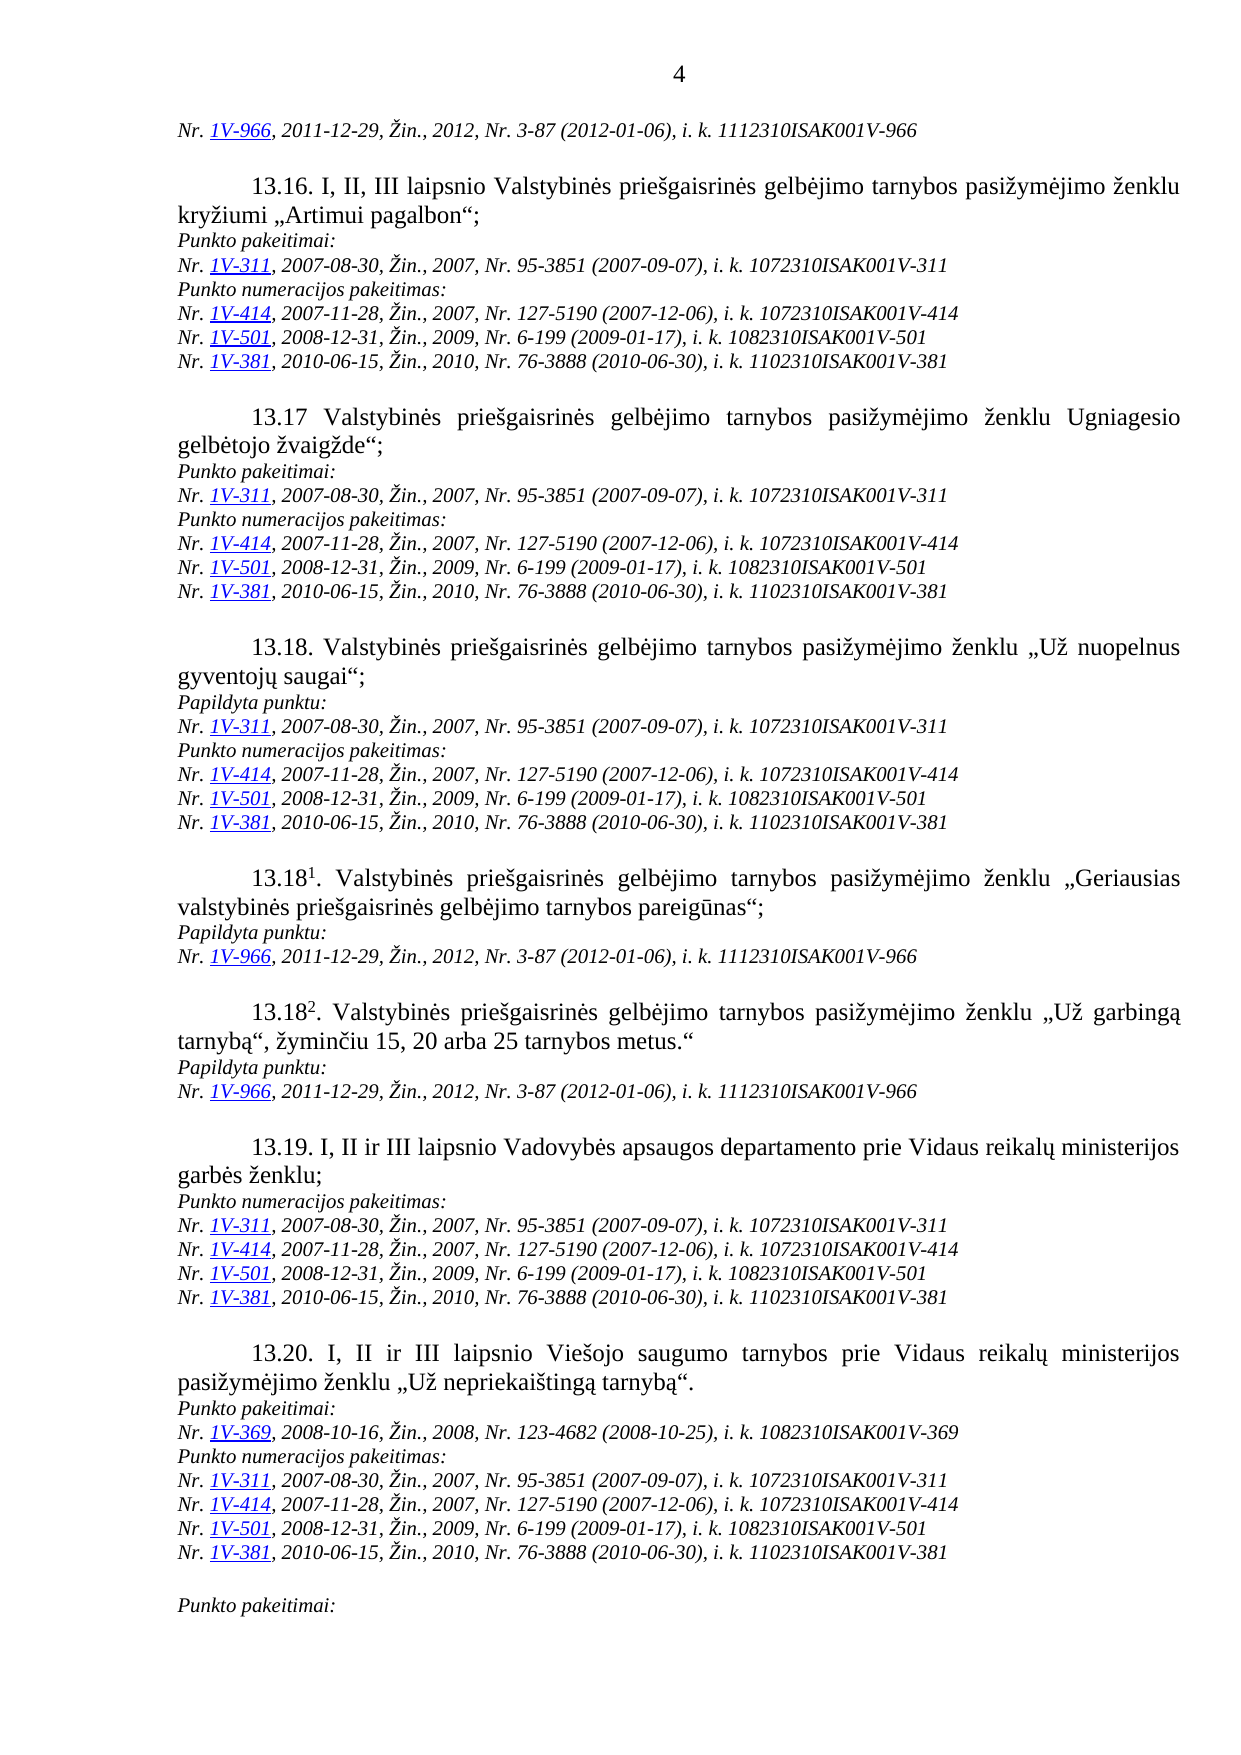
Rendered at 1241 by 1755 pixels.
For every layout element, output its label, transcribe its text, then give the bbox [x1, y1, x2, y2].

text Nr. 1V-966, 2011-12-29, Žin., 2012, Nr. 3-87 (2012-01-06), i. k. 1112310ISAK001V-966 [177, 944, 1181, 968]
text Nr. 1V-381, 2010-06-15, Žin., 2010, Nr. 76-3888 (2010-06-30), i. k. 1102310ISAK001V-381 [177, 1540, 1181, 1564]
text Nr. 1V-501, 2008-12-31, Žin., 2009, Nr. 6-199 (2009-01-17), i. k. 1082310ISAK001V-501 [177, 325, 1181, 349]
text Nr. 1V-414, 2007-11-28, Žin., 2007, Nr. 127-5190 (2007-12-06), i. k. 1072310ISAK001V-414 [177, 1492, 1181, 1516]
text Punkto numeracijos pakeitimas: [177, 507, 1181, 531]
text Punkto numeracijos pakeitimas: [177, 1444, 1181, 1468]
text 13.181. Valstybinės priešgaisrinės gelbėjimo tarnybos pasižymėjimo ženklu „Geriausias valstybinės priešgaisrinės gelbėjimo tarnybos pareigūnas“; [177, 863, 1181, 920]
text Nr. 1V-414, 2007-11-28, Žin., 2007, Nr. 127-5190 (2007-12-06), i. k. 1072310ISAK001V-414 [177, 762, 1181, 786]
text Nr. 1V-311, 2007-08-30, Žin., 2007, Nr. 95-3851 (2007-09-07), i. k. 1072310ISAK001V-311 [177, 714, 1181, 738]
text Nr. 1V-381, 2010-06-15, Žin., 2010, Nr. 76-3888 (2010-06-30), i. k. 1102310ISAK001V-381 [177, 1285, 1181, 1309]
text Punkto pakeitimai: [177, 228, 1181, 252]
text 13.182. Valstybinės priešgaisrinės gelbėjimo tarnybos pasižymėjimo ženklu „Už garbingą tarnybą“, žyminčiu 15, 20 arba 25 tarnybos metus.“ [177, 997, 1181, 1055]
text Nr. 1V-966, 2011-12-29, Žin., 2012, Nr. 3-87 (2012-01-06), i. k. 1112310ISAK001V-966 [177, 1079, 1181, 1103]
text Nr. 1V-966, 2011-12-29, Žin., 2012, Nr. 3-87 (2012-01-06), i. k. 1112310ISAK001V-966 [177, 118, 1181, 142]
text Nr. 1V-311, 2007-08-30, Žin., 2007, Nr. 95-3851 (2007-09-07), i. k. 1072310ISAK001V-311 [177, 1213, 1181, 1237]
text Papildyta punktu: [177, 690, 1181, 714]
text Nr. 1V-311, 2007-08-30, Žin., 2007, Nr. 95-3851 (2007-09-07), i. k. 1072310ISAK001V-311 [177, 252, 1181, 277]
text Punkto pakeitimai: [177, 1593, 1181, 1617]
text Nr. 1V-501, 2008-12-31, Žin., 2009, Nr. 6-199 (2009-01-17), i. k. 1082310ISAK001V-501 [177, 1516, 1181, 1540]
text Punkto pakeitimai: [177, 459, 1181, 483]
text Punkto numeracijos pakeitimas: [177, 1189, 1181, 1213]
text Nr. 1V-501, 2008-12-31, Žin., 2009, Nr. 6-199 (2009-01-17), i. k. 1082310ISAK001V-501 [177, 1261, 1181, 1285]
text 13.20. I, II ir III laipsnio Viešojo saugumo tarnybos prie Vidaus reikalų ministerijos pasižymėjimo ženklu „Už nepriekaištingą tarnybą“. [177, 1338, 1181, 1396]
text Nr. 1V-381, 2010-06-15, Žin., 2010, Nr. 76-3888 (2010-06-30), i. k. 1102310ISAK001V-381 [177, 810, 1181, 834]
text Nr. 1V-381, 2010-06-15, Žin., 2010, Nr. 76-3888 (2010-06-30), i. k. 1102310ISAK001V-381 [177, 579, 1181, 603]
text Nr. 1V-381, 2010-06-15, Žin., 2010, Nr. 76-3888 (2010-06-30), i. k. 1102310ISAK001V-381 [177, 349, 1181, 373]
text Nr. 1V-414, 2007-11-28, Žin., 2007, Nr. 127-5190 (2007-12-06), i. k. 1072310ISAK001V-414 [177, 301, 1181, 325]
text Nr. 1V-501, 2008-12-31, Žin., 2009, Nr. 6-199 (2009-01-17), i. k. 1082310ISAK001V-501 [177, 786, 1181, 810]
text 13.18. Valstybinės priešgaisrinės gelbėjimo tarnybos pasižymėjimo ženklu „Už nuopelnus gyventojų saugai“; [177, 632, 1181, 690]
text Papildyta punktu: [177, 1055, 1181, 1079]
text 13.17 Valstybinės priešgaisrinės gelbėjimo tarnybos pasižymėjimo ženklu Ugniagesio gelbėtojo žvaigžde“; [177, 402, 1181, 459]
text 13.16. I, II, III laipsnio Valstybinės priešgaisrinės gelbėjimo tarnybos pasižymėjimo ženklu kryžiumi „Artimui pagalbon“; [177, 171, 1181, 228]
text Nr. 1V-311, 2007-08-30, Žin., 2007, Nr. 95-3851 (2007-09-07), i. k. 1072310ISAK001V-311 [177, 483, 1181, 507]
text Punkto pakeitimai: [177, 1396, 1181, 1420]
text Nr. 1V-414, 2007-11-28, Žin., 2007, Nr. 127-5190 (2007-12-06), i. k. 1072310ISAK001V-414 [177, 531, 1181, 555]
text Nr. 1V-311, 2007-08-30, Žin., 2007, Nr. 95-3851 (2007-09-07), i. k. 1072310ISAK001V-311 [177, 1468, 1181, 1492]
text Punkto numeracijos pakeitimas: [177, 277, 1181, 301]
text Nr. 1V-414, 2007-11-28, Žin., 2007, Nr. 127-5190 (2007-12-06), i. k. 1072310ISAK001V-414 [177, 1237, 1181, 1261]
text Papildyta punktu: [177, 920, 1181, 944]
text Punkto numeracijos pakeitimas: [177, 738, 1181, 762]
text 13.19. I, II ir III laipsnio Vadovybės apsaugos departamento prie Vidaus reikalų ministerijos garbės ženklu; [177, 1132, 1181, 1189]
text Nr. 1V-369, 2008-10-16, Žin., 2008, Nr. 123-4682 (2008-10-25), i. k. 1082310ISAK001V-369 [177, 1420, 1181, 1444]
text Nr. 1V-501, 2008-12-31, Žin., 2009, Nr. 6-199 (2009-01-17), i. k. 1082310ISAK001V-501 [177, 555, 1181, 579]
